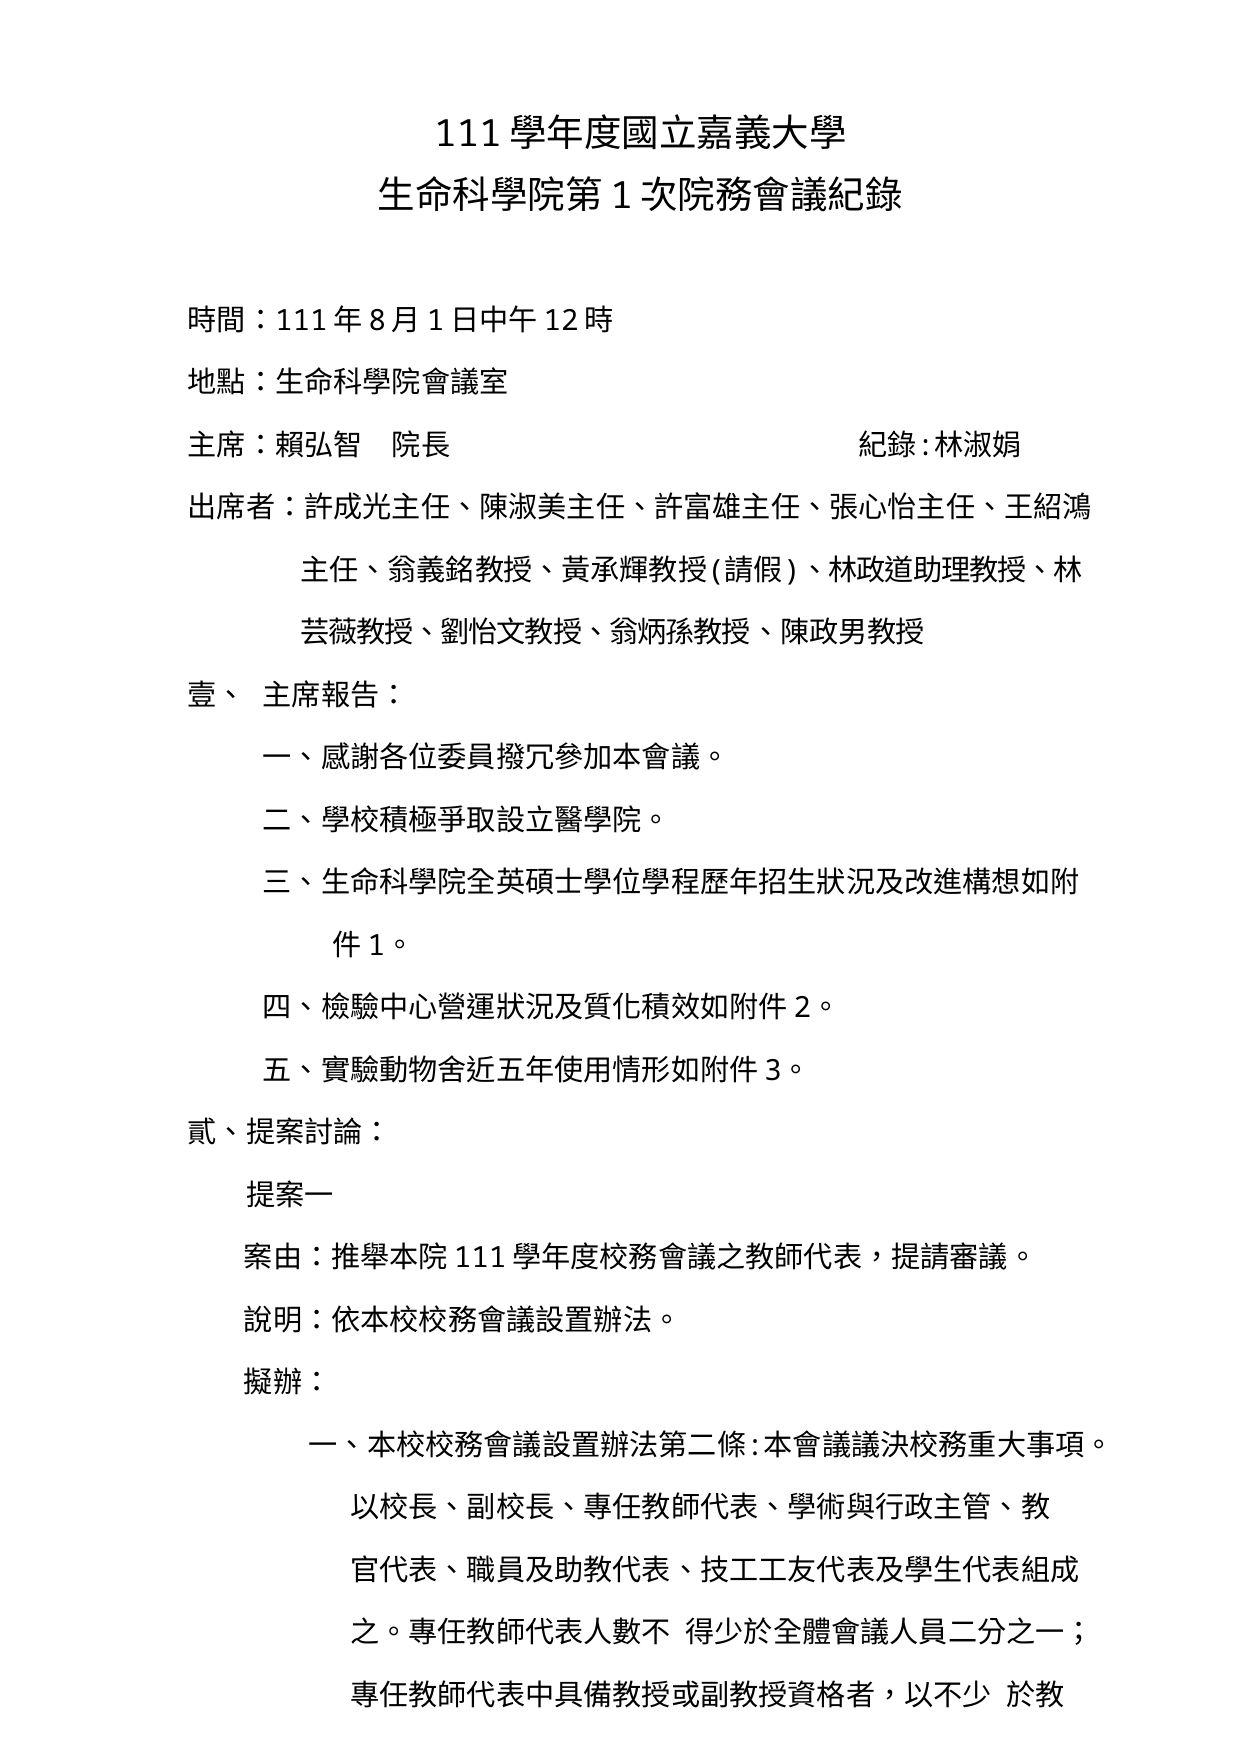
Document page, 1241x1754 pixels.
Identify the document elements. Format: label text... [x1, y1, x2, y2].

text 地點：生命科學院會議室 [187, 338, 1093, 401]
text 擬辦： [244, 1338, 1093, 1401]
text 件1。 [262, 901, 1093, 963]
text 時間：111年8月1日中午12時 [187, 276, 1093, 338]
text 提案一 [187, 1151, 1093, 1213]
text 五、實驗動物舍近五年使用情形如附件3。 [262, 1026, 1093, 1088]
text 生命科學院第1次院務會議紀錄 [187, 151, 1093, 213]
text 二、學校積極爭取設立醫學院。 [262, 776, 1093, 838]
text 一、感謝各位委員撥冗參加本會議。 [262, 713, 1093, 776]
list 主席報告： [187, 651, 1093, 713]
text 四、檢驗中心營運狀況及質化積效如附件2。 [262, 963, 1093, 1026]
text 一、本校校務會議設置辦法第二條:本會議議決校務重大事項。以校長、副校長、專任教師代表、學術與行政主管、教 官代表、職員及助教代表、技工工友代表及學生代表組成之。專任教師代表人數不 得少於全體會議人員二分之一；專任教師代表中具備教授或副教授資格者，以不少 於教師代表人數三分之二為原則。 [291, 1401, 1093, 1713]
text 案由：推舉本院111學年度校務會議之教師代表，提請審議。 [244, 1213, 1093, 1276]
text 說明：依本校校務會議設置辦法。 [244, 1276, 1093, 1338]
text 111學年度國立嘉義大學 [187, 88, 1093, 151]
text 三、生命科學院全英碩士學位學程歷年招生狀況及改進構想如附 [262, 838, 1093, 901]
text 出席者：許成光主任、陳淑美主任、許富雄主任、張心怡主任、王紹鴻主任、翁義銘教授、黃承輝教授(請假)、林政道助理教授、林芸薇教授、劉怡文教授、翁炳孫教授、陳政男教授 [187, 463, 1093, 651]
text 主席：賴弘智 院長 紀錄:林淑娟 [187, 401, 1093, 463]
text 貳、提案討論： [187, 1088, 1093, 1151]
